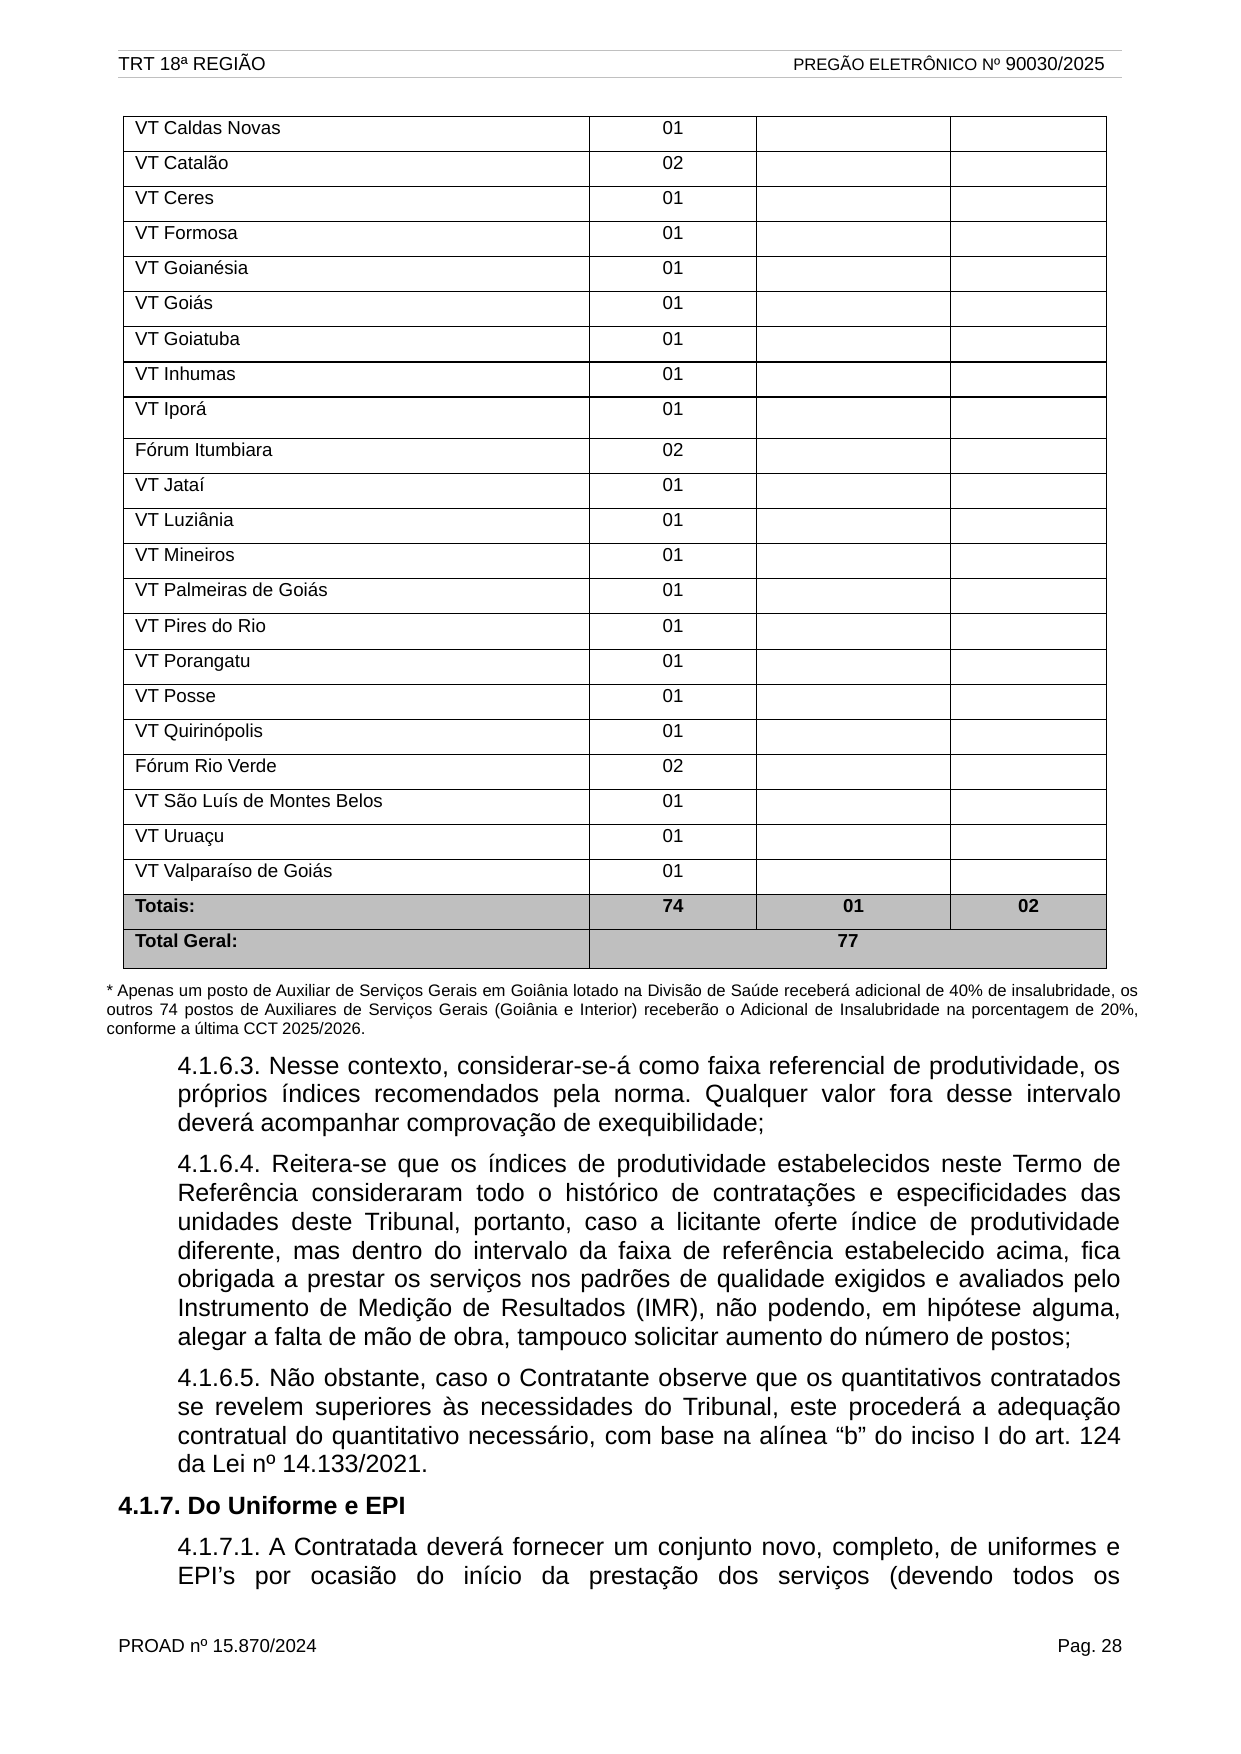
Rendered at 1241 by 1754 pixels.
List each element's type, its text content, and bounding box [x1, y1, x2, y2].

table_cell [951, 755, 1106, 789]
table_cell [757, 398, 950, 438]
table_cell VT Goiás [124, 292, 589, 326]
table_cell 01 [590, 363, 756, 396]
table_cell 74 [590, 895, 756, 929]
table_cell VT São Luís de Montes Belos [124, 790, 589, 824]
table_cell [757, 755, 950, 789]
table_cell 01 [590, 720, 756, 754]
table_cell [757, 544, 950, 578]
table_cell [951, 825, 1106, 859]
table_cell VT Pires do Rio [124, 614, 589, 648]
table_cell [951, 685, 1106, 719]
table_cell Fórum Rio Verde [124, 755, 589, 789]
table_cell VT Formosa [124, 222, 589, 256]
table_cell 01 [590, 398, 756, 438]
table_cell [951, 860, 1106, 894]
table_cell [757, 790, 950, 824]
table_cell VT Ceres [124, 187, 589, 221]
table_cell [951, 117, 1106, 151]
text 4.1.6.4. Reitera-se que os índices de produtividade estabelecidos neste Termo de Referência consideraram todo o histórico de contratações e especificidades das unidades deste Tribunal, portanto, caso a licitante oferte índice de produtividade diferente, mas dentro do intervalo da faixa de referência estabelecido acima, fica obrigada a prestar os serviços nos padrões de qualidade exigidos e avaliados pelo Instrumento de Medição de Resultados (IMR), não podendo, em hipótese alguma, alegar a falta de mão de obra, tampouco solicitar aumento do número de postos; [177, 1149, 1122, 1351]
text * Apenas um posto de Auxiliar de Serviços Gerais em Goiânia lotado na Divisão de Saúde receberá adicional de 40% de insalubridade, os outros 74 postos de Auxiliares de Serviços Gerais (Goiânia e Interior) receberão o Adicional de Insalubridade na porcentagem de 20%, conforme a última CCT 2025/2026. [106, 981, 1140, 1038]
table_cell 01 [590, 474, 756, 508]
table_cell VT Catalão [124, 152, 589, 186]
table_cell [951, 474, 1106, 508]
table_cell [757, 117, 950, 151]
table_cell VT Jataí [124, 474, 589, 508]
table_cell 01 [590, 650, 756, 683]
table_cell VT Iporá [124, 398, 589, 438]
table_cell [757, 825, 950, 859]
table_cell 01 [590, 222, 756, 256]
table_cell 01 [590, 825, 756, 859]
table_cell [757, 257, 950, 291]
table_cell VT Palmeiras de Goiás [124, 579, 589, 613]
table_cell VT Goianésia [124, 257, 589, 291]
text 4.1.6.3. Nesse contexto, considerar-se-á como faixa referencial de produtividade, os próprios índices recomendados pela norma. Qualquer valor fora desse intervalo deverá acompanhar comprovação de exequibilidade; [177, 1051, 1122, 1137]
text 4.1.7. Do Uniforme e EPI [118, 1491, 1122, 1519]
table_cell [757, 439, 950, 473]
table_cell [757, 292, 950, 326]
text 4.1.7.1. A Contratada deverá fornecer um conjunto novo, completo, de uniformes e EPI’s por ocasião do início da prestação dos serviços (devendo todos os [177, 1532, 1122, 1589]
table_cell [757, 187, 950, 221]
table_cell [951, 509, 1106, 543]
table_cell 01 [590, 579, 756, 613]
table_cell 01 [590, 187, 756, 221]
table_cell 01 [590, 685, 756, 719]
table_cell [951, 152, 1106, 186]
table_cell [951, 720, 1106, 754]
table_cell [951, 439, 1106, 473]
table_cell Fórum Itumbiara [124, 439, 589, 473]
table_cell [951, 363, 1106, 396]
table_cell 01 [590, 327, 756, 361]
table_cell [757, 222, 950, 256]
table_cell [757, 509, 950, 543]
table_cell VT Mineiros [124, 544, 589, 578]
table_cell VT Porangatu [124, 650, 589, 683]
table_cell VT Caldas Novas [124, 117, 589, 151]
table_cell [951, 327, 1106, 361]
table_cell VT Uruaçu [124, 825, 589, 859]
table_cell VT Goiatuba [124, 327, 589, 361]
table_cell [757, 614, 950, 648]
table_cell 01 [590, 544, 756, 578]
table_cell VT Posse [124, 685, 589, 719]
table_cell [951, 579, 1106, 613]
table_cell [951, 614, 1106, 648]
table_cell 01 [590, 292, 756, 326]
table_cell 02 [590, 152, 756, 186]
table_cell [951, 257, 1106, 291]
table_cell VT Luziânia [124, 509, 589, 543]
table_cell 01 [590, 117, 756, 151]
table_cell VT Valparaíso de Goiás [124, 860, 589, 894]
table_cell [757, 579, 950, 613]
table_cell [757, 474, 950, 508]
table_cell Total Geral: [124, 930, 589, 968]
table_cell [757, 860, 950, 894]
table_cell 01 [757, 895, 950, 929]
table_cell [951, 187, 1106, 221]
table_cell 01 [590, 614, 756, 648]
table_cell VT Quirinópolis [124, 720, 589, 754]
table_cell [951, 398, 1106, 438]
table_cell Totais: [124, 895, 589, 929]
table_cell 01 [590, 790, 756, 824]
table_cell [757, 327, 950, 361]
table_cell [951, 222, 1106, 256]
table_cell [951, 650, 1106, 683]
table_cell [757, 650, 950, 683]
table_cell 02 [590, 439, 756, 473]
table_cell 77 [590, 930, 1106, 968]
table_cell [757, 152, 950, 186]
table_cell 02 [951, 895, 1106, 929]
table_cell [757, 720, 950, 754]
table_cell [951, 790, 1106, 824]
table_cell 01 [590, 257, 756, 291]
text 4.1.6.5. Não obstante, caso o Contratante observe que os quantitativos contratados se revelem superiores às necessidades do Tribunal, este procederá a adequação contratual do quantitativo necessário, com base na alínea “b” do inciso I do art. 124 da Lei nº 14.133/2021. [177, 1363, 1122, 1478]
table_cell 01 [590, 860, 756, 894]
table_cell [757, 363, 950, 396]
table_cell [951, 292, 1106, 326]
table_cell 01 [590, 509, 756, 543]
table_cell VT Inhumas [124, 363, 589, 396]
table_cell 02 [590, 755, 756, 789]
table_cell [951, 544, 1106, 578]
table_cell [757, 685, 950, 719]
